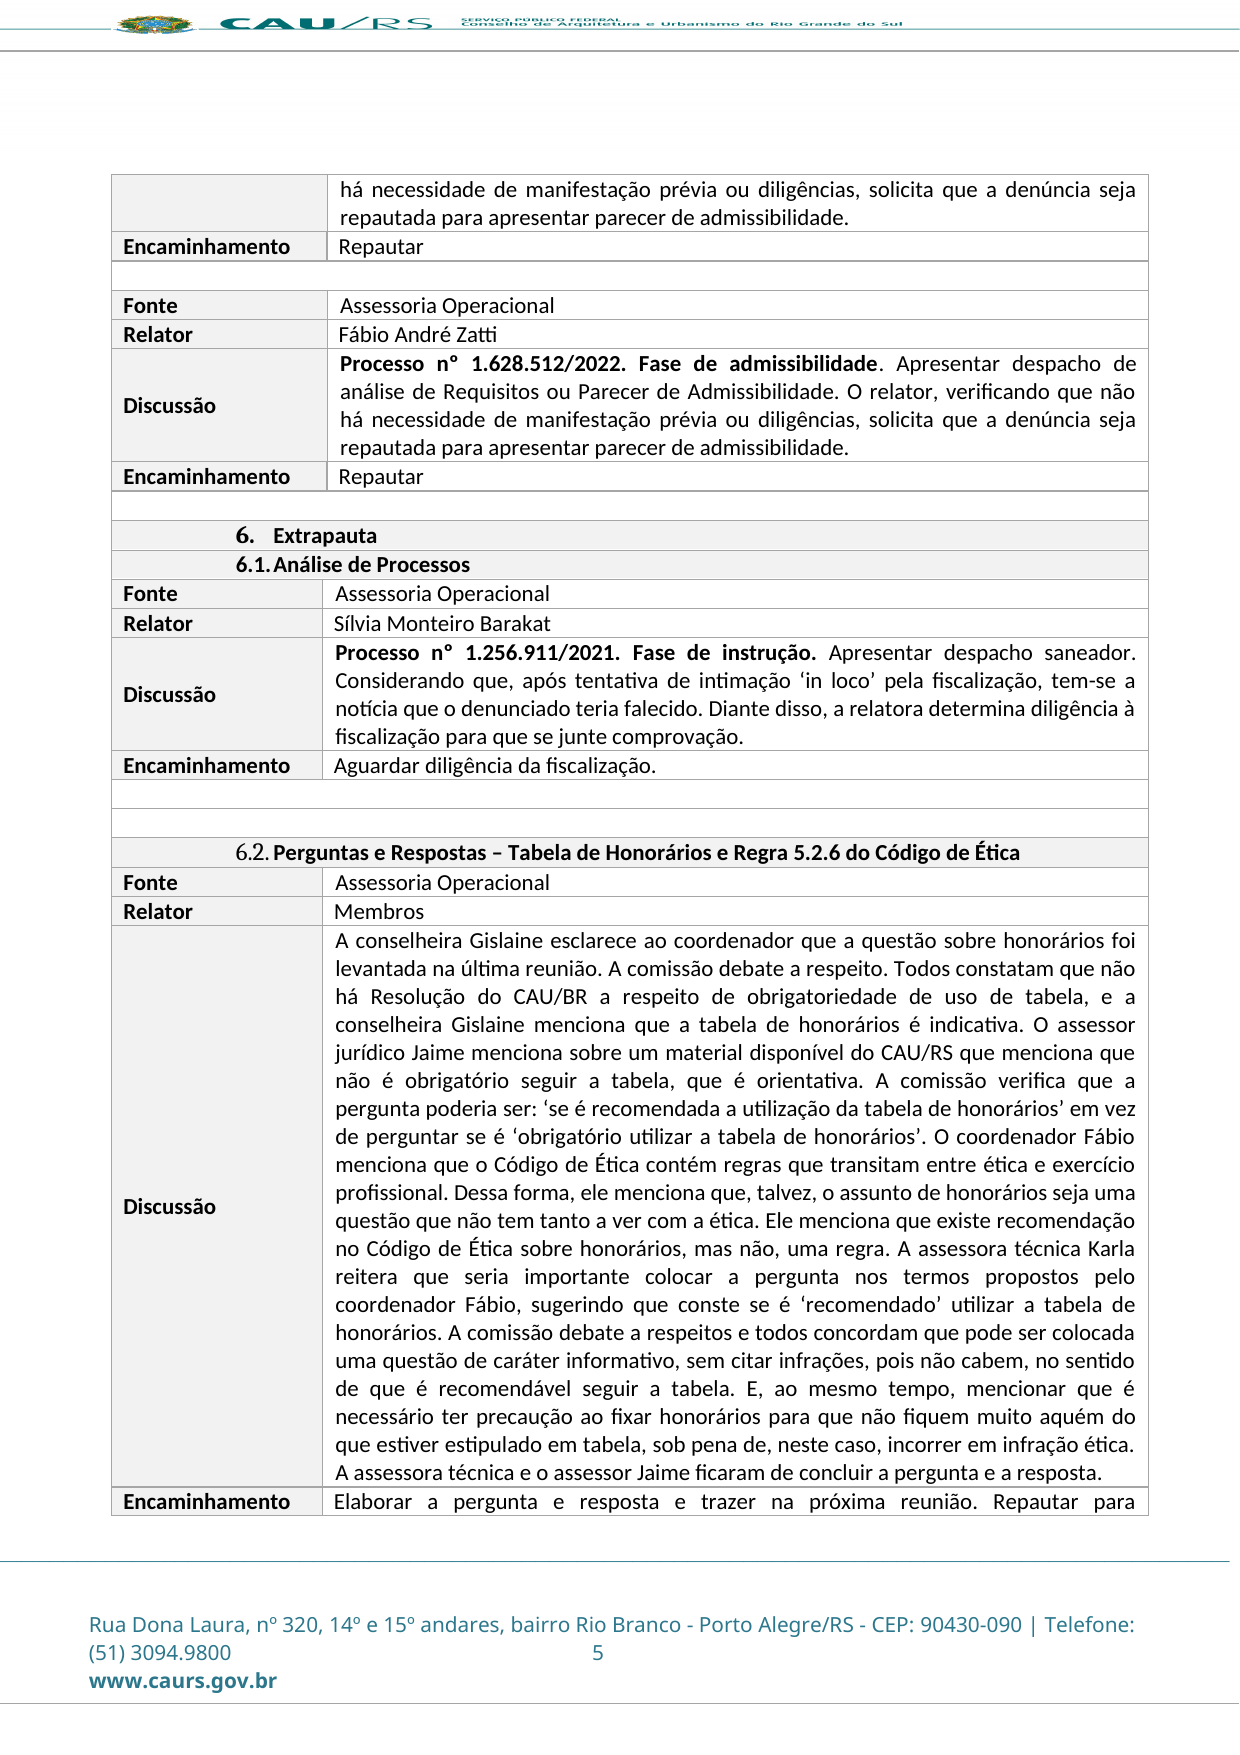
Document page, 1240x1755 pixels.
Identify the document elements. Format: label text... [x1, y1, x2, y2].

table_cell Sílvia Monteiro Barakat [323, 609, 1148, 637]
table_cell Fonte [112, 580, 322, 608]
table_cell Encaminhamento [112, 462, 326, 490]
table_cell [112, 262, 1148, 290]
table_cell Perguntas e Respostas – Tabela de Honorários e Regra 5.2.6 do Código de Ética [112, 838, 1148, 867]
table_cell Encaminhamento [112, 751, 322, 779]
table_cell Relator [112, 609, 322, 637]
table_cell Discussão [112, 349, 327, 461]
table_cell Elaborar a pergunta e resposta e trazer na próxima reunião. Repautar para [323, 1488, 1148, 1515]
table_cell Extrapauta [112, 521, 1148, 549]
table_cell Assessoria Operacional [323, 580, 1148, 608]
table_cell Processo nº 1.628.512/2022. Fase de admissibilidade. Apresentar despacho de análise de Requisitos ou Parecer de Admissibilidade. O relator, verificando que não há necessidade de manifestação prévia ou diligências, solicita que a denúncia seja repautada para apresentar parecer de admissibilidade. [328, 349, 1148, 461]
table_cell Discussão [112, 926, 322, 1486]
table_cell Assessoria Operacional [328, 291, 1148, 319]
table_cell Repautar [328, 462, 1148, 490]
table_cell [112, 492, 1148, 520]
table_cell Processo nº 1.256.911/2021. Fase de instrução. Apresentar despacho saneador. Considerando que, após tentativa de intimação ‘in loco’ pela fiscalização, tem-se a notícia que o denunciado teria falecido. Diante disso, a relatora determina diligência à fiscalização para que se junte comprovação. [323, 638, 1148, 750]
table_cell Fonte [112, 291, 327, 319]
table_cell Assessoria Operacional [323, 868, 1148, 896]
table_cell Encaminhamento [112, 1488, 322, 1515]
table_cell Fábio André Zatti [328, 320, 1148, 348]
table_cell [112, 175, 327, 231]
table_cell Membros [323, 897, 1148, 925]
table_cell Relator [112, 320, 327, 348]
table_cell Discussão [112, 638, 322, 750]
table_cell A conselheira Gislaine esclarece ao coordenador que a questão sobre honorários foi levantada na última reunião. A comissão debate a respeito. Todos constatam que não há Resolução do CAU/BR a respeito de obrigatoriedade de uso de tabela, e a conselheira Gislaine menciona que a tabela de honorários é indicativa. O assessor jurídico Jaime menciona sobre um material disponível do CAU/RS que menciona que não é obrigatório seguir a tabela, que é orientativa. A comissão verifica que a pergunta poderia ser: ‘se é recomendada a utilização da tabela de honorários’ em vez de perguntar se é ‘obrigatório utilizar a tabela de honorários’. O coordenador Fábio menciona que o Código de Ética contém regras que transitam entre ética e exercício profissional. Dessa forma, ele menciona que, talvez, o assunto de honorários seja uma questão que não tem tanto a ver com a ética. Ele menciona que existe recomendação no Código de Ética sobre honorários, mas não, uma regra. A assessora técnica Karla reitera que seria importante colocar a pergunta nos termos propostos pelo coordenador Fábio, sugerindo que conste se é ‘recomendado’ utilizar a tabela de honorários. A comissão debate a respeitos e todos concordam que pode ser colocada uma questão de caráter informativo, sem citar infrações, pois não cabem, no sentido de que é recomendável seguir a tabela. E, ao mesmo tempo, mencionar que é necessário ter precaução ao fixar honorários para que não fiquem muito aquém do que estiver estipulado em tabela, sob pena de, neste caso, incorrer em infração ética. A assessora técnica e o assessor Jaime ficaram de concluir a pergunta e a resposta. [323, 926, 1148, 1486]
table_cell [112, 809, 1148, 837]
table_cell Relator [112, 897, 322, 925]
table_cell Encaminhamento [112, 232, 326, 260]
table_cell Aguardar diligência da fiscalização. [323, 751, 1148, 779]
table_cell Fonte [112, 868, 322, 896]
table_cell há necessidade de manifestação prévia ou diligências, solicita que a denúncia seja repautada para apresentar parecer de admissibilidade. [328, 175, 1148, 231]
table_cell [112, 780, 1148, 808]
table_cell Análise de Processos [112, 551, 1148, 578]
table_cell Repautar [328, 232, 1148, 260]
